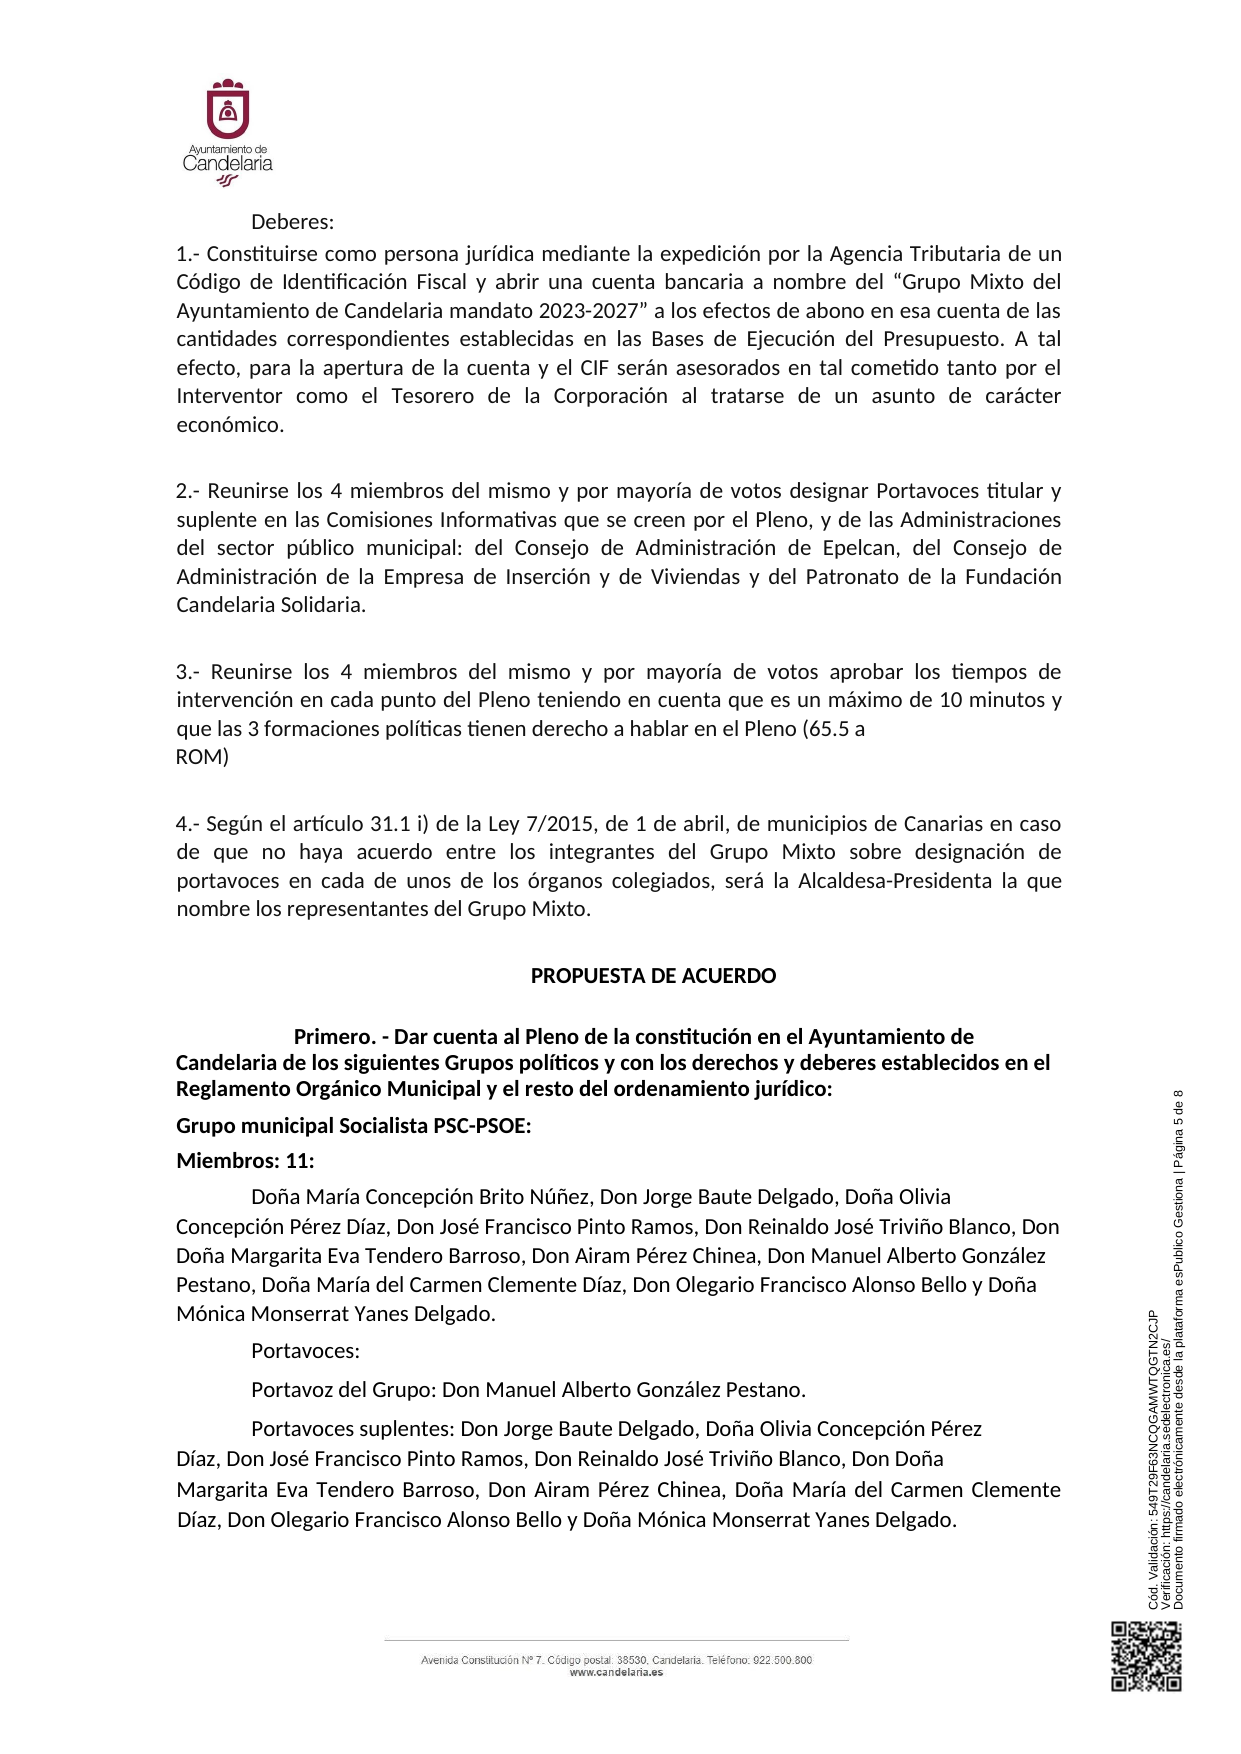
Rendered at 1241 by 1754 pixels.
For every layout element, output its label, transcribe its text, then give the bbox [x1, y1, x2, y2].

text Primero. - Dar cuenta al Pleno de la constitución en el Ayuntamiento de Candelaria de los siguientes Grupos políticos y con los derechos y deberes establecidos en el Reglamento Orgánico Municipal y el resto del ordenamiento jurídico: [176, 1024, 1063, 1103]
text Margarita Eva Tendero Barroso, Don Airam Pérez Chinea, Doña María del Carmen Clemente Díaz, Don Olegario Francisco Alonso Bello y Doña Mónica Monserrat Yanes Delgado. [176, 1475, 1063, 1533]
text Doña María Concepción Brito Núñez, Don Jorge Baute Delgado, Doña Olivia [251, 1182, 1063, 1210]
text Portavoces suplentes: Don Jorge Baute Delgado, Doña Olivia Concepción Pérez [251, 1414, 1063, 1442]
text 2.- Reunirse los 4 miembros del mismo y por mayoría de votos designar Portavoces titular y suplente en las Comisiones Informativas que se creen por el Pleno, y de las Administraciones del sector público municipal: del Consejo de Administración de Epelcan, del Consejo de Administración de la Empresa de Inserción y de Viviendas y del Patronato de la Fundación Candelaria Solidaria. [175, 476, 1063, 618]
text Grupo municipal Socialista PSC-PSOE: [176, 1111, 1063, 1139]
text 3.- Reunirse los 4 miembros del mismo y por mayoría de votos aprobar los tiempos de intervención en cada punto del Pleno teniendo en cuenta que es un máximo de 10 minutos y que las 3 formaciones políticas tienen derecho a hablar en el Pleno (65.5 a [175, 657, 1063, 742]
text Concepción Pérez Díaz, Don José Francisco Pinto Ramos, Don Reinaldo José Triviño Blanco, Don Doña Margarita Eva Tendero Barroso, Don Airam Pérez Chinea, Don Manuel Alberto González Pestano, Doña María del Carmen Clemente Díaz, Don Olegario Francisco Alonso Bello y Doña Mónica Monserrat Yanes Delgado. [176, 1212, 1063, 1327]
text ROM) [175, 742, 1063, 771]
text Díaz, Don José Francisco Pinto Ramos, Don Reinaldo José Triviño Blanco, Don Doña [176, 1444, 1063, 1473]
text Portavoces: [251, 1336, 1063, 1364]
text 4.- Según el artículo 31.1 i) de la Ley 7/2015, de 1 de abril, de municipios de Canarias en caso de que no haya acuerdo entre los integrantes del Grupo Mixto sobre designación de portavoces en cada de unos de los órganos colegiados, será la Alcaldesa-Presidenta la que nombre los representantes del Grupo Mixto. [175, 809, 1063, 922]
text Portavoz del Grupo: Don Manuel Alberto González Pestano. [251, 1375, 1063, 1403]
text Miembros: 11: [176, 1147, 1063, 1175]
subtitle PROPUESTA DE ACUERDO [244, 961, 1063, 989]
text Deberes: [251, 207, 1063, 235]
text 1.- Constituirse como persona jurídica mediante la expedición por la Agencia Tributaria de un Código de Identificación Fiscal y abrir una cuenta bancaria a nombre del “Grupo Mixto del Ayuntamiento de Candelaria mandato 2023-2027” a los efectos de abono en esa cuenta de las cantidades correspondientes establecidas en las Bases de Ejecución del Presupuesto. A tal efecto, para la apertura de la cuenta y el CIF serán asesorados en tal cometido tanto por el Interventor como el Tesorero de la Corporación al tratarse de un asunto de carácter económico. [175, 239, 1063, 438]
